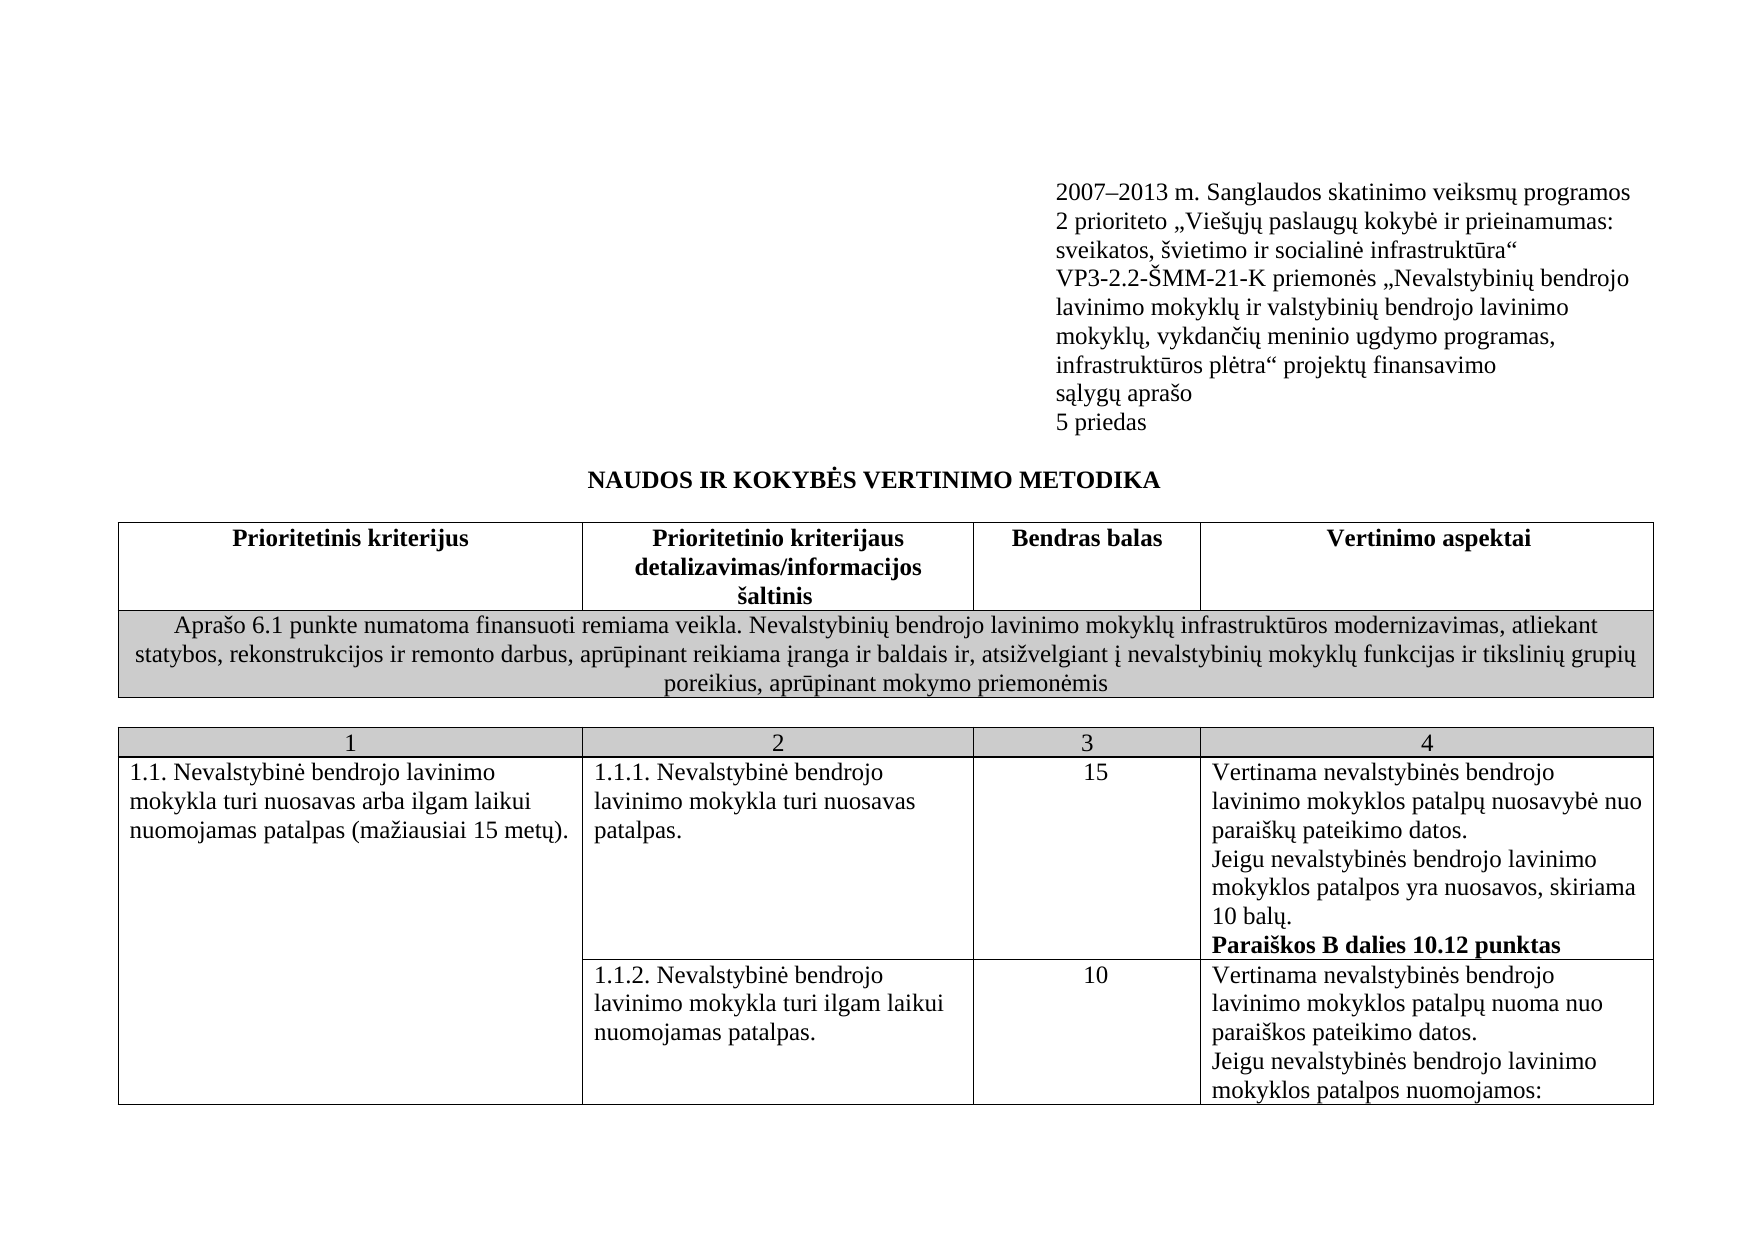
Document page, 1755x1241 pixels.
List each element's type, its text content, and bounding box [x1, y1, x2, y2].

table_header Bendras balas [974, 523, 1200, 609]
table_header Prioritetinio kriterijaus detalizavimas/informacijos šaltinis [583, 523, 973, 609]
text VP3-2.2-ŠMM-21-K priemonės „Nevalstybinių bendrojo [1056, 263, 1636, 292]
table_header 1 [119, 728, 582, 756]
text sveikatos, švietimo ir socialinė infrastruktūra“ [1056, 235, 1636, 263]
table_cell Vertinama nevalstybinės bendrojo lavinimo mokyklos patalpų nuosavybė nuo paraiškų pateikimo datos. Jeigu nevalstybinės bendrojo lavinimo mokyklos patalpos yra nuosavos, skiriama 10 balų. Paraiškos B dalies 10.12 punktas [1201, 758, 1653, 959]
table_cell Aprašo 6.1 punkte numatoma finansuoti remiama veikla. Nevalstybinių bendrojo lavinimo mokyklų infrastruktūros modernizavimas, atliekant statybos, rekonstrukcijos ir remonto darbus, aprūpinant reikiama įranga ir baldais ir, atsižvelgiant į nevalstybinių mokyklų funkcijas ir tikslinių grupių poreikius, aprūpinant mokymo priemonėmis [119, 611, 1653, 697]
table_header 2 [583, 728, 973, 756]
table_header 3 [974, 728, 1200, 756]
table_header Prioritetinis kriterijus [119, 523, 582, 609]
text Naudos ir kokybės vertinimo metodika [118, 465, 1636, 493]
table_header 4 [1201, 728, 1653, 756]
text mokyklų, vykdančių meninio ugdymo programas, [1056, 321, 1636, 350]
table_cell 1.1.1. Nevalstybinė bendrojo lavinimo mokykla turi nuosavas patalpas. [583, 758, 973, 959]
text infrastruktūros plėtra“ projektų finansavimo [1056, 350, 1636, 378]
table_cell 10 [974, 960, 1200, 1103]
text 5 priedas [1056, 407, 1636, 436]
table_cell 1.1.2. Nevalstybinė bendrojo lavinimo mokykla turi ilgam laikui nuomojamas patalpas. [583, 960, 973, 1103]
table_cell 15 [974, 758, 1200, 959]
text 2007–2013 m. Sanglaudos skatinimo veiksmų programos [1056, 177, 1636, 206]
text 2 prioriteto „Viešųjų paslaugų kokybė ir prieinamumas: [1056, 206, 1636, 235]
table_cell Vertinama nevalstybinės bendrojo lavinimo mokyklos patalpų nuoma nuo paraiškos pateikimo datos. Jeigu nevalstybinės bendrojo lavinimo mokyklos patalpos nuomojamos: [1201, 960, 1653, 1103]
text lavinimo mokyklų ir valstybinių bendrojo lavinimo [1056, 292, 1636, 321]
text sąlygų aprašo [1056, 378, 1636, 407]
table_cell 1.1. Nevalstybinė bendrojo lavinimo mokykla turi nuosavas arba ilgam laikui nuomojamas patalpas (mažiausiai 15 metų). [119, 758, 582, 1103]
table_header Vertinimo aspektai [1201, 523, 1653, 609]
